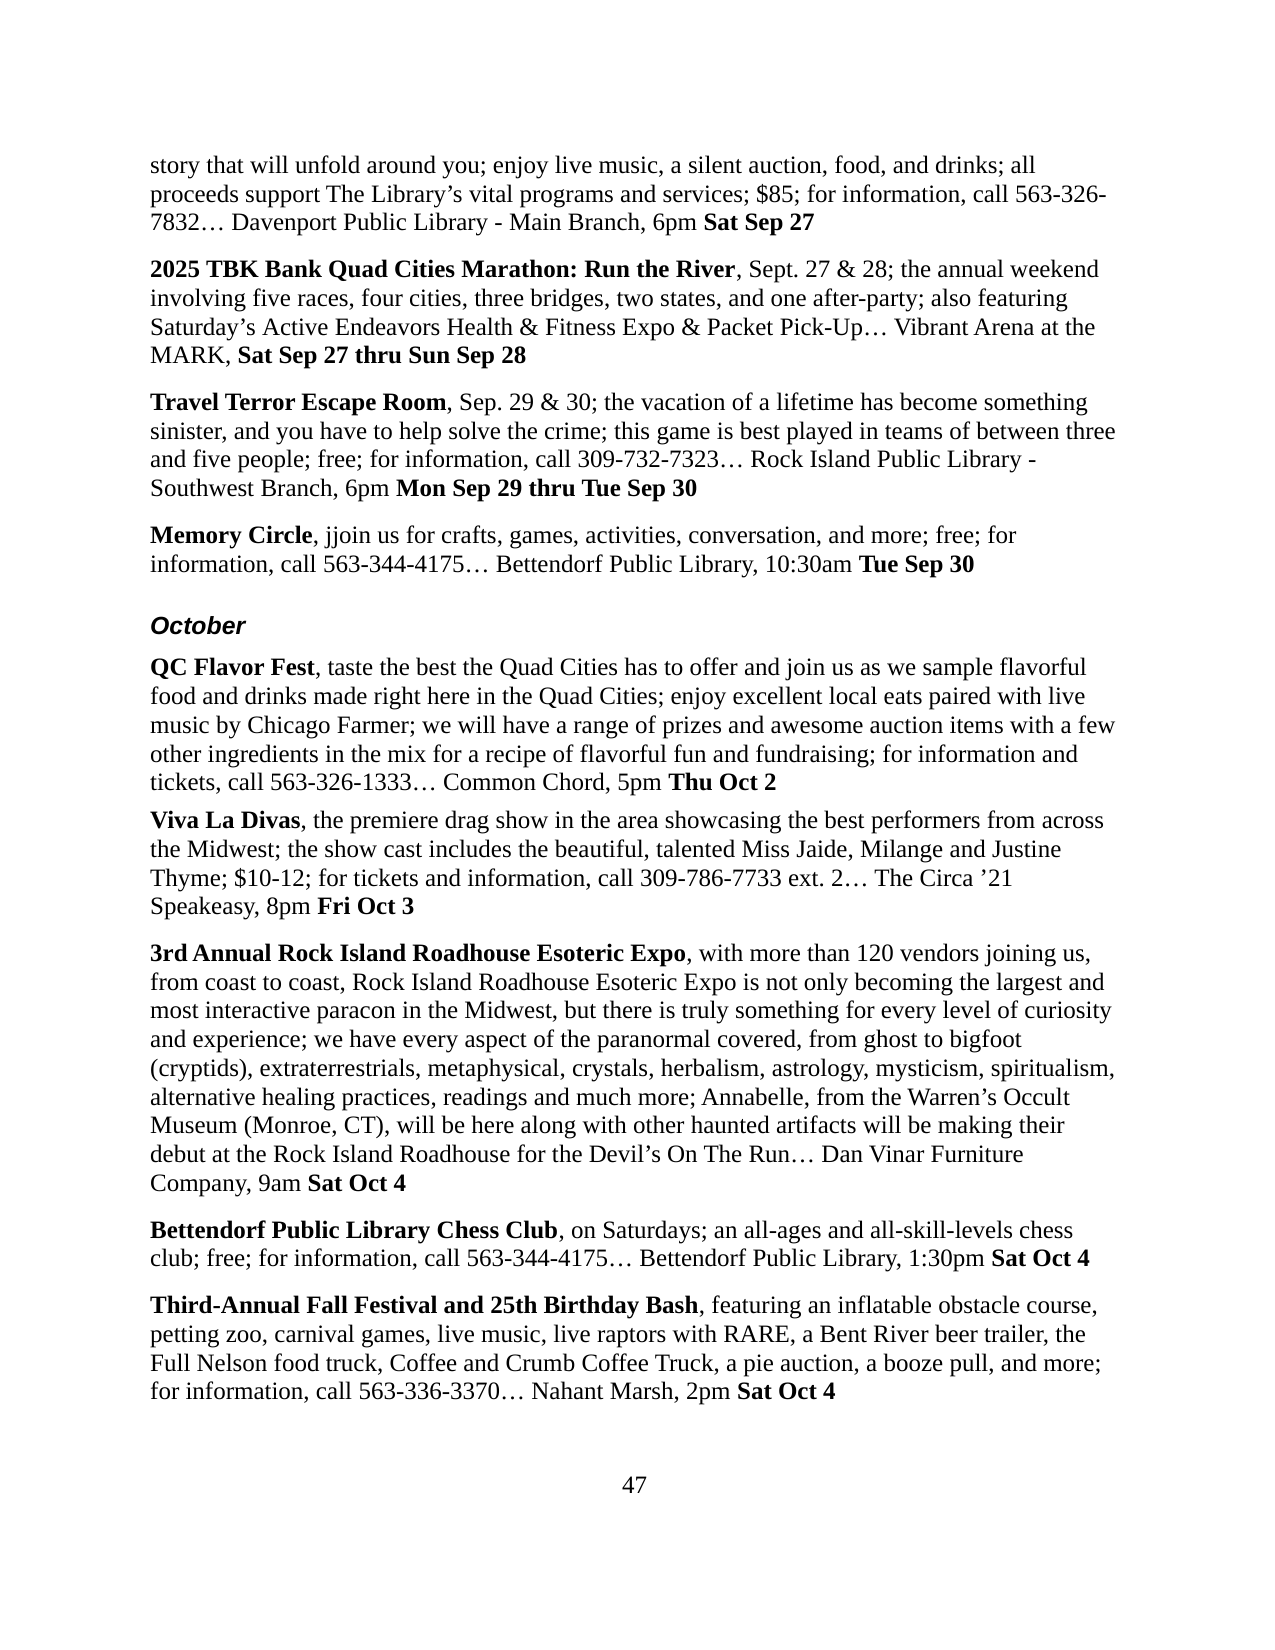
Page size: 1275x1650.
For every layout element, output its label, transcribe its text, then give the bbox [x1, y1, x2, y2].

text Third-Annual Fall Festival and 25th Birthday Bash, featuring an inflatable obstacle course, petting zoo, carnival games, live music, live raptors with RARE, a Bent River beer trailer, the Full Nelson food truck, Coffee and Crumb Coffee Truck, a pie auction, a booze pull, and more; for information, call 563-336-3370… Nahant Marsh, 2pm Sat Oct 4 [150, 1290, 1125, 1405]
text Travel Terror Escape Room, Sep. 29 & 30; the vacation of a lifetime has become something sinister, and you have to help solve the crime; this game is best played in teams of between three and five people; free; for information, call 309-732-7323… Rock Island Public Library - Southwest Branch, 6pm Mon Sep 29 thru Tue Sep 30 [150, 387, 1125, 502]
text story that will unfold around you; enjoy live music, a silent auction, food, and drinks; all proceeds support The Library’s vital programs and services; $85; for information, call 563-326-7832… Davenport Public Library - Main Branch, 6pm Sat Sep 27 [150, 150, 1125, 236]
text QC Flavor Fest, taste the best the Quad Cities has to offer and join us as we sample flavorful food and drinks made right here in the Quad Cities; enjoy excellent local eats paired with live music by Chicago Farmer; we will have a range of prizes and awesome auction items with a few other ingredients in the mix for a recipe of flavorful fun and fundraising; for information and tickets, call 563-326-1333… Common Chord, 5pm Thu Oct 2 [150, 652, 1125, 796]
text 3rd Annual Rock Island Roadhouse Esoteric Expo, with more than 120 vendors joining us, from coast to coast, Rock Island Roadhouse Esoteric Expo is not only becoming the largest and most interactive paracon in the Midwest, but there is truly something for every level of curiosity and experience; we have every aspect of the paranormal covered, from ghost to bigfoot (cryptids), extraterrestrials, metaphysical, crystals, herbalism, astrology, mysticism, spiritualism, alternative healing practices, readings and much more; Annabelle, from the Warren’s Occult Museum (Monroe, CT), will be here along with other haunted artifacts will be making their debut at the Rock Island Roadhouse for the Devil’s On The Run… Dan Vinar Furniture Company, 9am Sat Oct 4 [150, 938, 1125, 1197]
text Viva La Divas, the premiere drag show in the area showcasing the best performers from across the Midwest; the show cast includes the beautiful, talented Miss Jaide, Milange and Justine Thyme; $10-12; for tickets and information, call 309-786-7733 ext. 2… The Circa ’21 Speakeasy, 8pm Fri Oct 3 [150, 805, 1125, 920]
text Memory Circle, jjoin us for crafts, games, activities, conversation, and more; free; for information, call 563-344-4175… Bettendorf Public Library, 10:30am Tue Sep 30 [150, 520, 1125, 577]
text 2025 TBK Bank Quad Cities Marathon: Run the River, Sept. 27 & 28; the annual weekend involving five races, four cities, three bridges, two states, and one after-party; also featuring Saturday’s Active Endeavors Health & Fitness Expo & Packet Pick-Up… Vibrant Arena at the MARK, Sat Sep 27 thru Sun Sep 28 [150, 254, 1125, 369]
text Bettendorf Public Library Chess Club, on Saturdays; an all-ages and all-skill-levels chess club; free; for information, call 563-344-4175… Bettendorf Public Library, 1:30pm Sat Oct 4 [150, 1215, 1125, 1272]
subtitle October [150, 611, 1125, 640]
